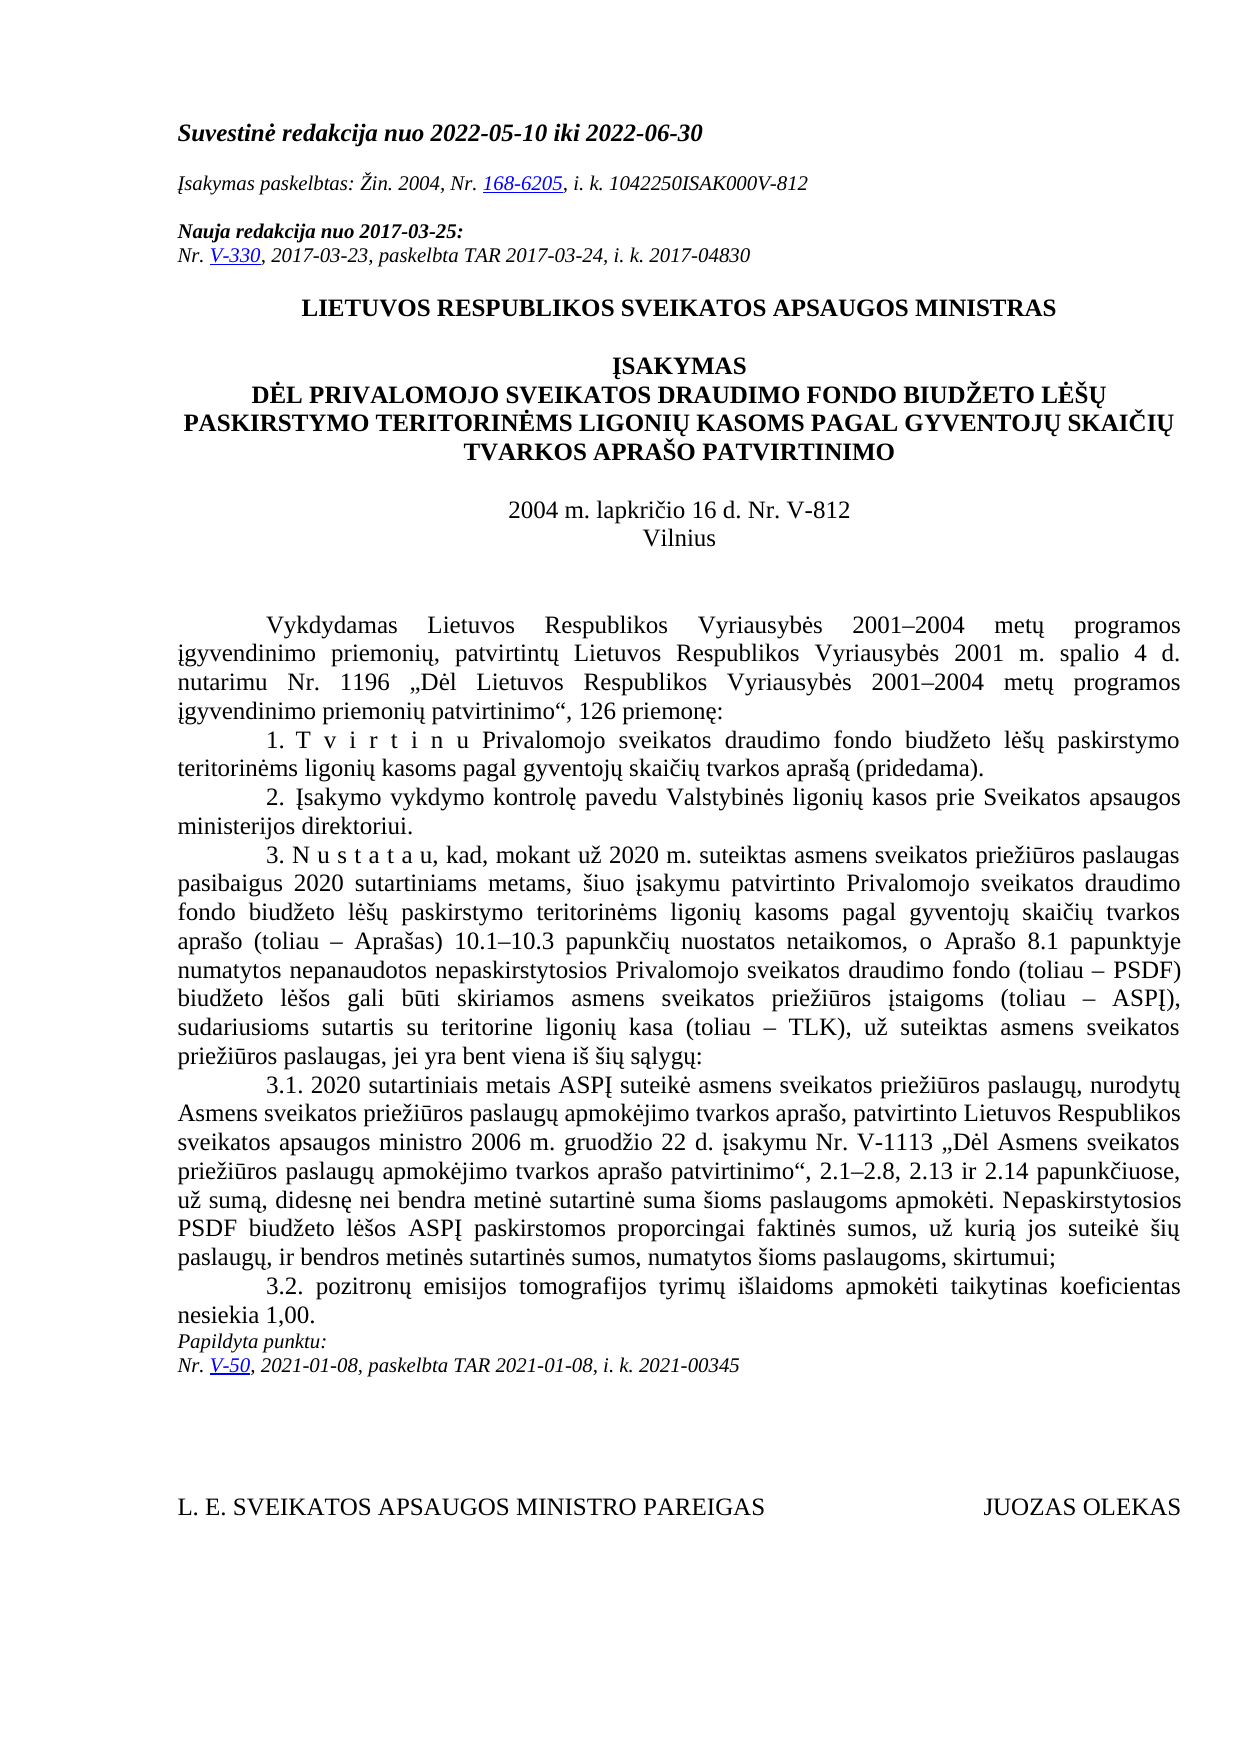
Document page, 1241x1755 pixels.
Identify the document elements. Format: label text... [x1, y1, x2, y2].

text Įsakymas paskelbtas: Žin. 2004, Nr. 168-6205, i. k. 1042250ISAK000V-812 [177, 171, 1181, 195]
text L. E. SVEIKATOS APSAUGOS MINISTRO pareigas JUOZAS OLEKAS [177, 1492, 1181, 1520]
text 3. N u s t a t a u, kad, mokant už 2020 m. suteiktas asmens sveikatos priežiūros paslaugas pasibaigus 2020 sutartiniams metams, šiuo įsakymu patvirtinto Privalomojo sveikatos draudimo fondo biudžeto lėšų paskirstymo teritorinėms ligonių kasoms pagal gyventojų skaičių tvarkos aprašo (toliau – Aprašas) 10.1–10.3 papunkčių nuostatos netaikomos, o Aprašo 8.1 papunktyje numatytos nepanaudotos nepaskirstytosios Privalomojo sveikatos draudimo fondo (toliau – PSDF) biudžeto lėšos gali būti skiriamos asmens sveikatos priežiūros įstaigoms (toliau – ASPĮ), sudariusioms sutartis su teritorine ligonių kasa (toliau – TLK), už suteiktas asmens sveikatos priežiūros paslaugas, jei yra bent viena iš šių sąlygų: [177, 840, 1181, 1070]
text Nauja redakcija nuo 2017-03-25: [177, 219, 1181, 243]
text Vykdydamas Lietuvos Respublikos Vyriausybės 2001–2004 metų programos įgyvendinimo priemonių, patvirtintų Lietuvos Respublikos Vyriausybės 2001 m. spalio 4 d. nutarimu Nr. 1196 „Dėl Lietuvos Respublikos Vyriausybės 2001–2004 metų programos įgyvendinimo priemonių patvirtinimo“, 126 priemonę: [177, 610, 1181, 725]
text Nr. V-50, 2021-01-08, paskelbta TAR 2021-01-08, i. k. 2021-00345 [177, 1353, 1181, 1377]
text Vilnius [177, 523, 1181, 552]
text Papildyta punktu: [177, 1328, 1181, 1353]
text 3.1. 2020 sutartiniais metais ASPĮ suteikė asmens sveikatos priežiūros paslaugų, nurodytų Asmens sveikatos priežiūros paslaugų apmokėjimo tvarkos aprašo, patvirtinto Lietuvos Respublikos sveikatos apsaugos ministro 2006 m. gruodžio 22 d. įsakymu Nr. V-1113 „Dėl Asmens sveikatos priežiūros paslaugų apmokėjimo tvarkos aprašo patvirtinimo“, 2.1–2.8, 2.13 ir 2.14 papunkčiuose, už sumą, didesnę nei bendra metinė sutartinė suma šioms paslaugoms apmokėti. Nepaskirstytosios PSDF biudžeto lėšos ASPĮ paskirstomos proporcingai faktinės sumos, už kurią jos suteikė šių paslaugų, ir bendros metinės sutartinės sumos, numatytos šioms paslaugoms, skirtumui; [177, 1070, 1181, 1271]
text ĮSAKYMAS [177, 351, 1181, 380]
text Suvestinė redakcija nuo 2022-05-10 iki 2022-06-30 [177, 118, 1181, 147]
text 2. Įsakymo vykdymo kontrolę pavedu Valstybinės ligonių kasos prie Sveikatos apsaugos ministerijos direktoriui. [177, 782, 1181, 840]
text DĖL PRIVALOMOJO SVEIKATOS DRAUDIMO FONDO BIUDŽETO LĖŠŲ PASKIRSTYMO TERITORINĖMS LIGONIŲ KASOMS PAGAL GYVENTOJŲ SKAIČIŲ TVARKOS APRAŠO PATVIRTINIMO [177, 380, 1181, 466]
text 2004 m. lapkričio 16 d. Nr. V-812 [177, 495, 1181, 523]
text 1. T v i r t i n u Privalomojo sveikatos draudimo fondo biudžeto lėšų paskirstymo teritorinėms ligonių kasoms pagal gyventojų skaičių tvarkos aprašą (pridedama). [177, 725, 1181, 782]
text 3.2. pozitronų emisijos tomografijos tyrimų išlaidoms apmokėti taikytinas koeficientas nesiekia 1,00. [177, 1271, 1181, 1328]
text LIETUVOS RESPUBLIKOS SVEIKATOS APSAUGOS MINISTRAS [177, 293, 1181, 322]
text Nr. V-330, 2017-03-23, paskelbta TAR 2017-03-24, i. k. 2017-04830 [177, 243, 1181, 267]
